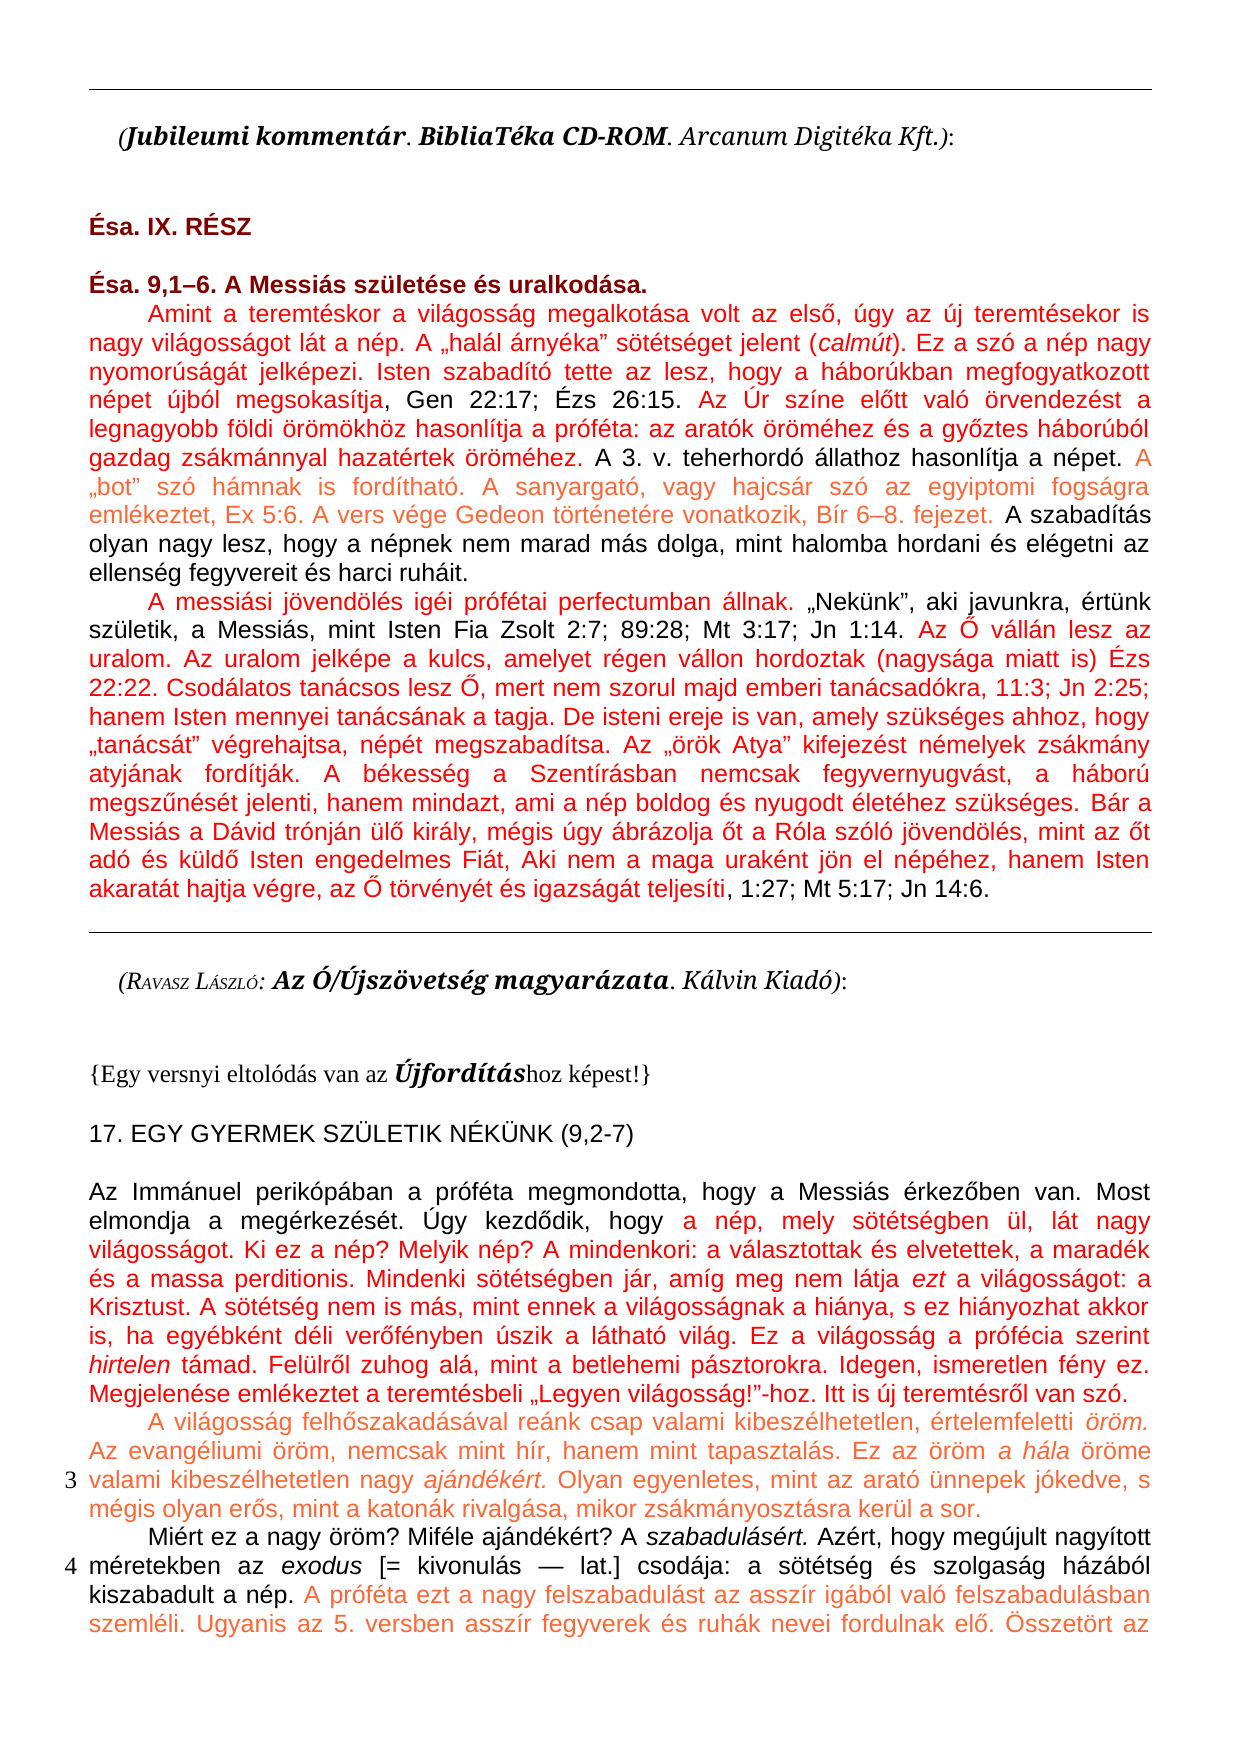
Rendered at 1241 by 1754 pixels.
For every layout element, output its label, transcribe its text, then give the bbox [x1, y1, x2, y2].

text {Egy versnyi eltolódás van az Újfordításhoz képest!} [88, 1056, 1152, 1089]
text Miért ez a nagy öröm? Miféle ajándékért? A szabadulásért. Azért, hogy megújult nagyított méretekben az exodus [= kivonulás — lat.] csodája: a sötétség és szolgaság házából kiszabadult a nép. A próféta ezt a nagy felszabadulást az asszír igából való felszabadulásban szemléli. Ugyanis az 5. versben asszír fegyverek és ruhák nevei fordulnak elő. Összetört az [88, 1522, 1152, 1637]
text (Ravasz László: Az Ó/Újszövetség magyarázata. Kálvin Kiadó): [88, 933, 1152, 1026]
text Az Immánuel perikópában a próféta megmondotta, hogy a Messiás érkezőben van. Most elmondja a megérkezését. Úgy kezdődik, hogy a nép, mely sötétségben ül, lát nagy világosságot. Ki ez a nép? Melyik nép? A mindenkori: a választottak és elvetettek, a maradék és a massa perditionis. Mindenki sötétségben jár, amíg meg nem látja ezt a világosságot: a Krisztust. A sötétség nem is más, mint ennek a világosságnak a hiánya, s ez hiányozhat akkor is, ha egyébként déli verőfényben úszik a látható világ. Ez a világosság a prófécia szerint hirtelen támad. Felülről zuhog alá, mint a betlehemi pásztorokra. Idegen, ismeretlen fény ez. Megjelenése emlékeztet a teremtésbeli „Legyen világosság!”-hoz. Itt is új teremtésről van szó. [88, 1177, 1152, 1407]
text (Jubileumi kommentár. BibliaTéka CD-ROM. Arcanum Digitéka Kft.): [88, 90, 1152, 182]
text A messiási jövendölés igéi prófétai perfectumban állnak. „Nekünk”, aki javunkra, értünk születik, a Messiás, mint Isten Fia Zsolt 2:7; 89:28; Mt 3:17; Jn 1:14. Az Ő vállán lesz az uralom. Az uralom jelképe a kulcs, amelyet régen vállon hordoztak (nagysága miatt is) Ézs 22:22. Csodálatos tanácsos lesz Ő, mert nem szorul majd emberi tanácsadókra, 11:3; Jn 2:25; hanem Isten mennyei tanácsának a tagja. De isteni ereje is van, amely szükséges ahhoz, hogy „tanácsát” végrehajtsa, népét megszabadítsa. Az „örök Atya” kifejezést némelyek zsákmány atyjának fordítják. A békesség a Szentírásban nemcsak fegyvernyugvást, a háború megszűnését jelenti, hanem mindazt, ami a nép boldog és nyugodt életéhez szükséges. Bár a Messiás a Dávid trónján ülő király, mégis úgy ábrázolja őt a Róla szóló jövendölés, mint az őt adó és küldő Isten engedelmes Fiát, Aki nem a maga uraként jön el népéhez, hanem Isten akaratát hajtja végre, az Ő törvényét és igazságát teljesíti, 1:27; Mt 5:17; Jn 14:6. [88, 586, 1152, 903]
text Amint a teremtéskor a világosság megalkotása volt az első, úgy az új teremtésekor is nagy világosságot lát a nép. A „halál árnyéka” sötétséget jelent (calmút). Ez a szó a nép nagy nyomorúságát jelképezi. Isten szabadító tette az lesz, hogy a háborúkban megfogyatkozott népet újból megsokasítja, Gen 22:17; Ézs 26:15. Az Úr színe előtt való örvendezést a legnagyobb földi örömökhöz hasonlítja a próféta: az aratók öröméhez és a győztes háborúból gazdag zsákmánnyal hazatértek öröméhez. A 3. v. teherhordó állathoz hasonlítja a népet. A „bot” szó hámnak is fordítható. A sanyargató, vagy hajcsár szó az egyiptomi fogságra emlékeztet, Ex 5:6. A vers vége Gedeon történetére vonatkozik, Bír 6–8. fejezet. A szabadítás olyan nagy lesz, hogy a népnek nem marad más dolga, mint halomba hordani és elégetni az ellenség fegyvereit és harci ruháit. [88, 299, 1152, 586]
text 17. EGY GYERMEK SZÜLETIK NÉKÜNK (9,2-7) [88, 1119, 1152, 1148]
text Ésa. 9,1–6. A Messiás születése és uralkodása. [88, 270, 1152, 299]
text A világosság felhőszakadásával reánk csap valami kibeszélhetetlen, értelemfeletti öröm. Az evangéliumi öröm, nemcsak mint hír, hanem mint tapasztalás. Ez az öröm a hála öröme valami kibeszélhetetlen nagy ajándékért. Olyan egyenletes, mint az arató ünnepek jókedve, s mégis olyan erős, mint a katonák rivalgása, mikor zsákmányosztásra kerül a sor. [88, 1407, 1152, 1522]
text 4 [32, 1551, 77, 1580]
text Ésa. IX. RÉSZ [88, 212, 1152, 241]
text 3 [32, 1465, 77, 1493]
